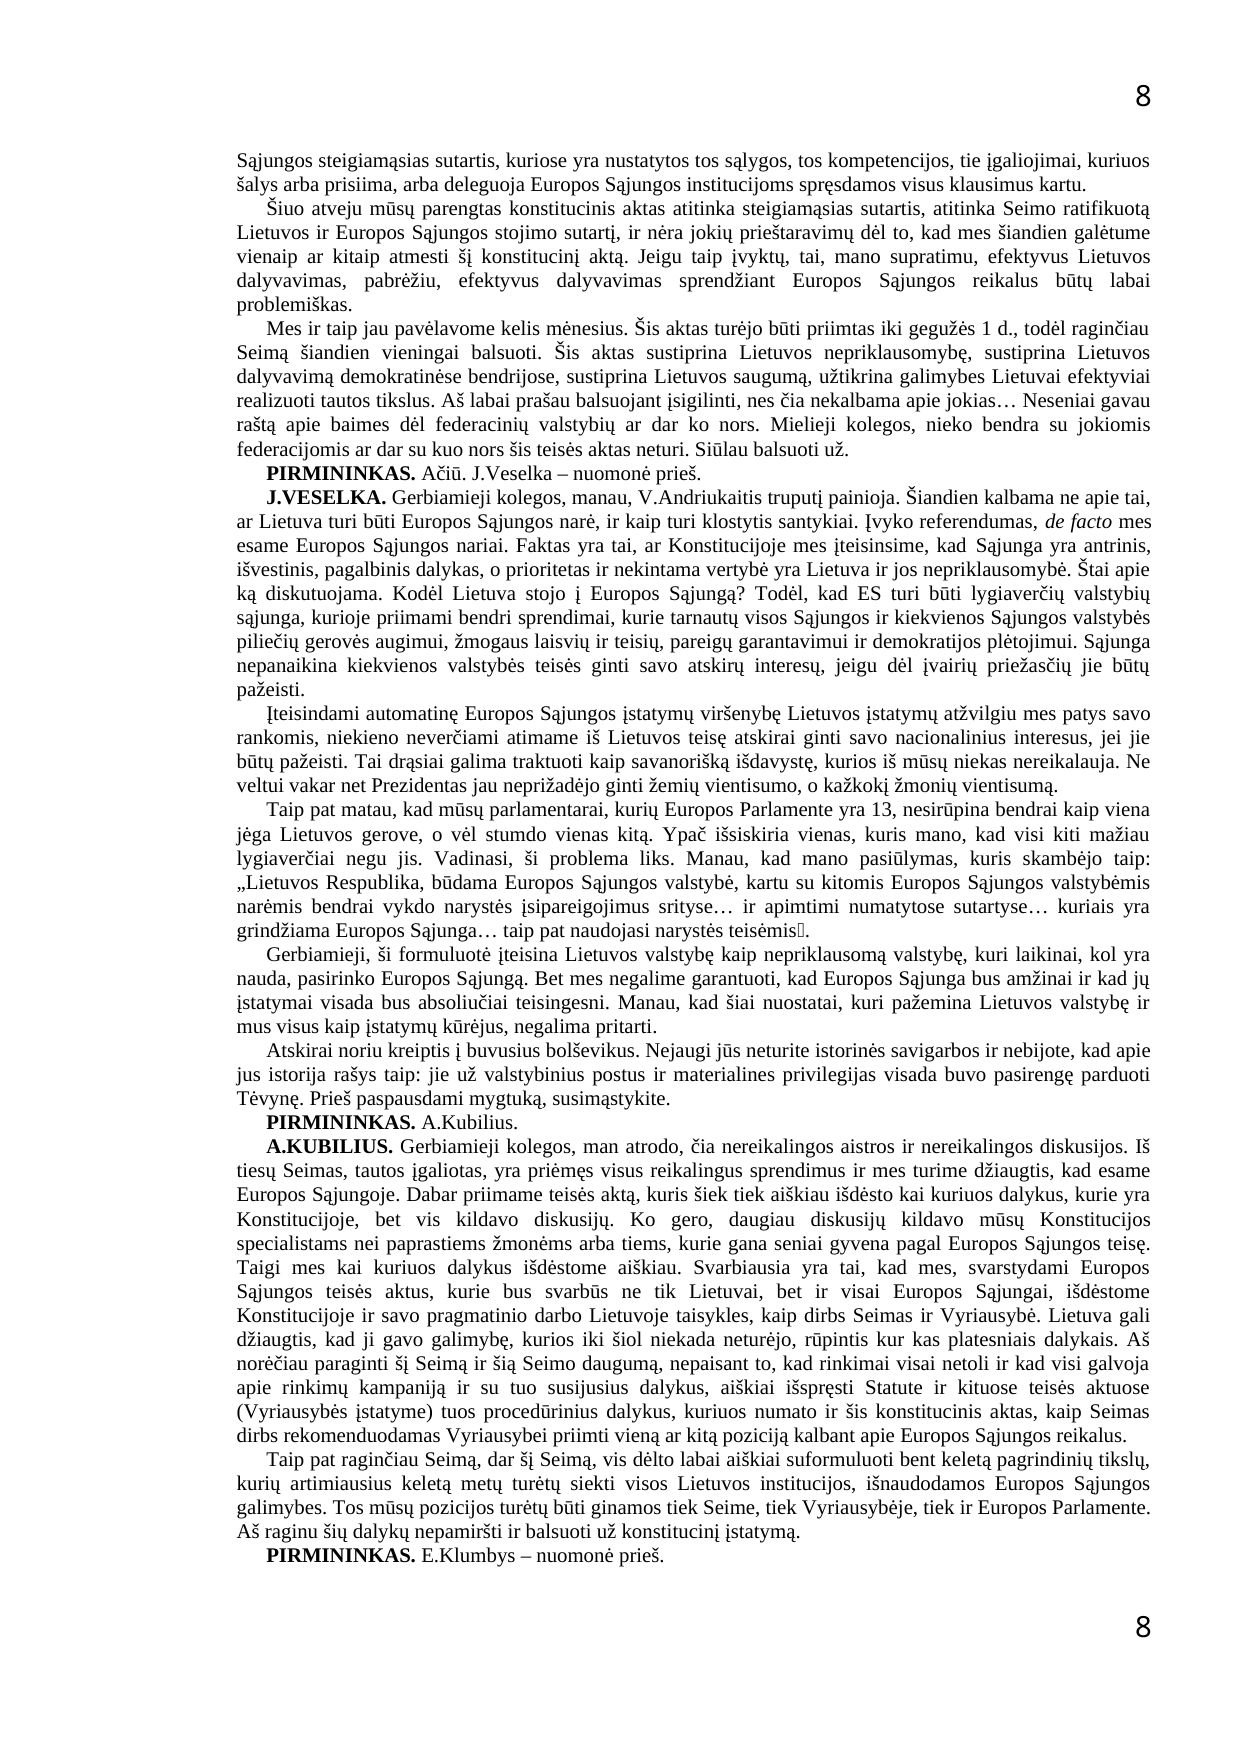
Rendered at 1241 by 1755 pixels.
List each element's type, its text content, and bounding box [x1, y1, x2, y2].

text PIRMININKAS. Ačiū. J.Veselka – nuomonė prieš. [236, 461, 1152, 484]
text Šiuo atveju mūsų parengtas konstitucinis aktas atitinka steigiamąsias sutartis, atitinka Seimo ratifikuotą Lietuvos ir Europos Sąjungos stojimo sutartį, ir nėra jokių prieštaravimų dėl to, kad mes šiandien galėtume vienaip ar kitaip atmesti šį konstitucinį aktą. Jeigu taip įvyktų, tai, mano supratimu, efektyvus Lietuvos dalyvavimas, pabrėžiu, efektyvus dalyvavimas sprendžiant Europos Sąjungos reikalus būtų labai problemiškas. [236, 196, 1152, 316]
text Įteisindami automatinę Europos Sąjungos įstatymų viršenybę Lietuvos įstatymų atžvilgiu mes patys savo rankomis, niekieno neverčiami atimame iš Lietuvos teisę atskirai ginti savo nacionalinius interesus, jei jie būtų pažeisti. Tai drąsiai galima traktuoti kaip savanorišką išdavystę, kurios iš mūsų niekas nereikalauja. Ne veltui vakar net Prezidentas jau neprižadėjo ginti žemių vientisumo, o kažkokį žmonių vientisumą. [236, 701, 1152, 797]
text Sąjungos steigiamąsias sutartis, kuriose yra nustatytos tos sąlygos, tos kompetencijos, tie įgaliojimai, kuriuos šalys arba prisiima, arba deleguoja Europos Sąjungos institucijoms spręsdamos visus klausimus kartu. [236, 148, 1152, 196]
text A.KUBILIUS. Gerbiamieji kolegos, man atrodo, čia nereikalingos aistros ir nereikalingos diskusijos. Iš tiesų Seimas, tautos įgaliotas, yra priėmęs visus reikalingus sprendimus ir mes turime džiaugtis, kad esame Europos Sąjungoje. Dabar priimame teisės aktą, kuris šiek tiek aiškiau išdėsto kai kuriuos dalykus, kurie yra Konstitucijoje, bet vis kildavo diskusijų. Ko gero, daugiau diskusijų kildavo mūsų Konstitucijos specialistams nei paprastiems žmonėms arba tiems, kurie gana seniai gyvena pagal Europos Sąjungos teisę. Taigi mes kai kuriuos dalykus išdėstome aiškiau. Svarbiausia yra tai, kad mes, svarstydami Europos Sąjungos teisės aktus, kurie bus svarbūs ne tik Lietuvai, bet ir visai Europos Sąjungai, išdėstome Konstitucijoje ir savo pragmatinio darbo Lietuvoje taisykles, kaip dirbs Seimas ir Vyriausybė. Lietuva gali džiaugtis, kad ji gavo galimybę, kurios iki šiol niekada neturėjo, rūpintis kur kas platesniais dalykais. Aš norėčiau paraginti šį Seimą ir šią Seimo daugumą, nepaisant to, kad rinkimai visai netoli ir kad visi galvoja apie rinkimų kampaniją ir su tuo susijusius dalykus, aiškiai išspręsti Statute ir kituose teisės aktuose (Vyriausybės įstatyme) tuos procedūrinius dalykus, kuriuos numato ir šis konstitucinis aktas, kaip Seimas dirbs rekomenduodamas Vyriausybei priimti vieną ar kitą poziciją kalbant apie Europos Sąjungos reikalus. [236, 1134, 1152, 1447]
text Gerbiamieji, ši formuluotė įteisina Lietuvos valstybę kaip nepriklausomą valstybę, kuri laikinai, kol yra nauda, pasirinko Europos Sąjungą. Bet mes negalime garantuoti, kad Europos Sąjunga bus amžinai ir kad jų įstatymai visada bus absoliučiai teisingesni. Manau, kad šiai nuostatai, kuri pažemina Lietuvos valstybę ir mus visus kaip įstatymų kūrėjus, negalima pritarti. [236, 942, 1152, 1038]
text PIRMININKAS. A.Kubilius. [236, 1110, 1152, 1134]
text PIRMININKAS. E.Klumbys – nuomonė prieš. [236, 1543, 1152, 1567]
text Taip pat matau, kad mūsų parlamentarai, kurių Europos Parlamente yra 13, nesirūpina bendrai kaip viena jėga Lietuvos gerove, o vėl stumdo vienas kitą. Ypač išsiskiria vienas, kuris mano, kad visi kiti mažiau lygiaverčiai negu jis. Vadinasi, ši problema liks. Manau, kad mano pasiūlymas, kuris skambėjo taip: „Lietuvos Respublika, būdama Europos Sąjungos valstybė, kartu su kitomis Europos Sąjungos valstybėmis narėmis bendrai vykdo narystės įsipareigojimus srityse… ir apimtimi numatytose sutartyse… kuriais yra grindžiama Europos Sąjunga… taip pat naudojasi narystės teisėmis. [236, 797, 1152, 942]
text J.VESELKA. Gerbiamieji kolegos, manau, V.Andriukaitis truputį painioja. Šiandien kalbama ne apie tai, ar Lietuva turi būti Europos Sąjungos narė, ir kaip turi klostytis santykiai. Įvyko referendumas, de facto mes esame Europos Sąjungos nariai. Faktas yra tai, ar Konstitucijoje mes įteisinsime, kad sąjunga yra antrinis, išvestinis, pagalbinis dalykas, o prioritetas ir nekintama vertybė yra Lietuva ir jos nepriklausomybė. Štai apie ką diskutuojama. Kodėl Lietuva stojo į Europos Sąjungą? Todėl, kad ES turi būti lygiaverčių valstybių sąjunga, kurioje priimami bendri sprendimai, kurie tarnautų visos Sąjungos ir kiekvienos Sąjungos valstybės piliečių gerovės augimui, žmogaus laisvių ir teisių, pareigų garantavimui ir demokratijos plėtojimui. Sąjunga nepanaikina kiekvienos valstybės teisės ginti savo atskirų interesų, jeigu dėl įvairių priežasčių jie būtų pažeisti. [236, 484, 1152, 701]
text Atskirai noriu kreiptis į buvusius bolševikus. Nejaugi jūs neturite istorinės savigarbos ir nebijote, kad apie jus istorija rašys taip: jie už valstybinius postus ir materialines privilegijas visada buvo pasirengę parduoti Tėvynę. Prieš paspausdami mygtuką, susimąstykite. [236, 1038, 1152, 1110]
text Taip pat raginčiau Seimą, dar šį Seimą, vis dėlto labai aiškiai suformuluoti bent keletą pagrindinių tikslų, kurių artimiausius keletą metų turėtų siekti visos Lietuvos institucijos, išnaudodamos Europos Sąjungos galimybes. Tos mūsų pozicijos turėtų būti ginamos tiek Seime, tiek Vyriausybėje, tiek ir Europos Parlamente. Aš raginu šių dalykų nepamiršti ir balsuoti už konstitucinį įstatymą. [236, 1447, 1152, 1543]
text Mes ir taip jau pavėlavome kelis mėnesius. Šis aktas turėjo būti priimtas iki gegužės 1 d., todėl raginčiau Seimą šiandien vieningai balsuoti. Šis aktas sustiprina Lietuvos nepriklausomybę, sustiprina Lietuvos dalyvavimą demokratinėse bendrijose, sustiprina Lietuvos saugumą, užtikrina galimybes Lietuvai efektyviai realizuoti tautos tikslus. Aš labai prašau balsuojant įsigilinti, nes čia nekalbama apie jokias… Neseniai gavau raštą apie baimes dėl federacinių valstybių ar dar ko nors. Mielieji kolegos, nieko bendra su jokiomis federacijomis ar dar su kuo nors šis teisės aktas neturi. Siūlau balsuoti už. [236, 316, 1152, 461]
